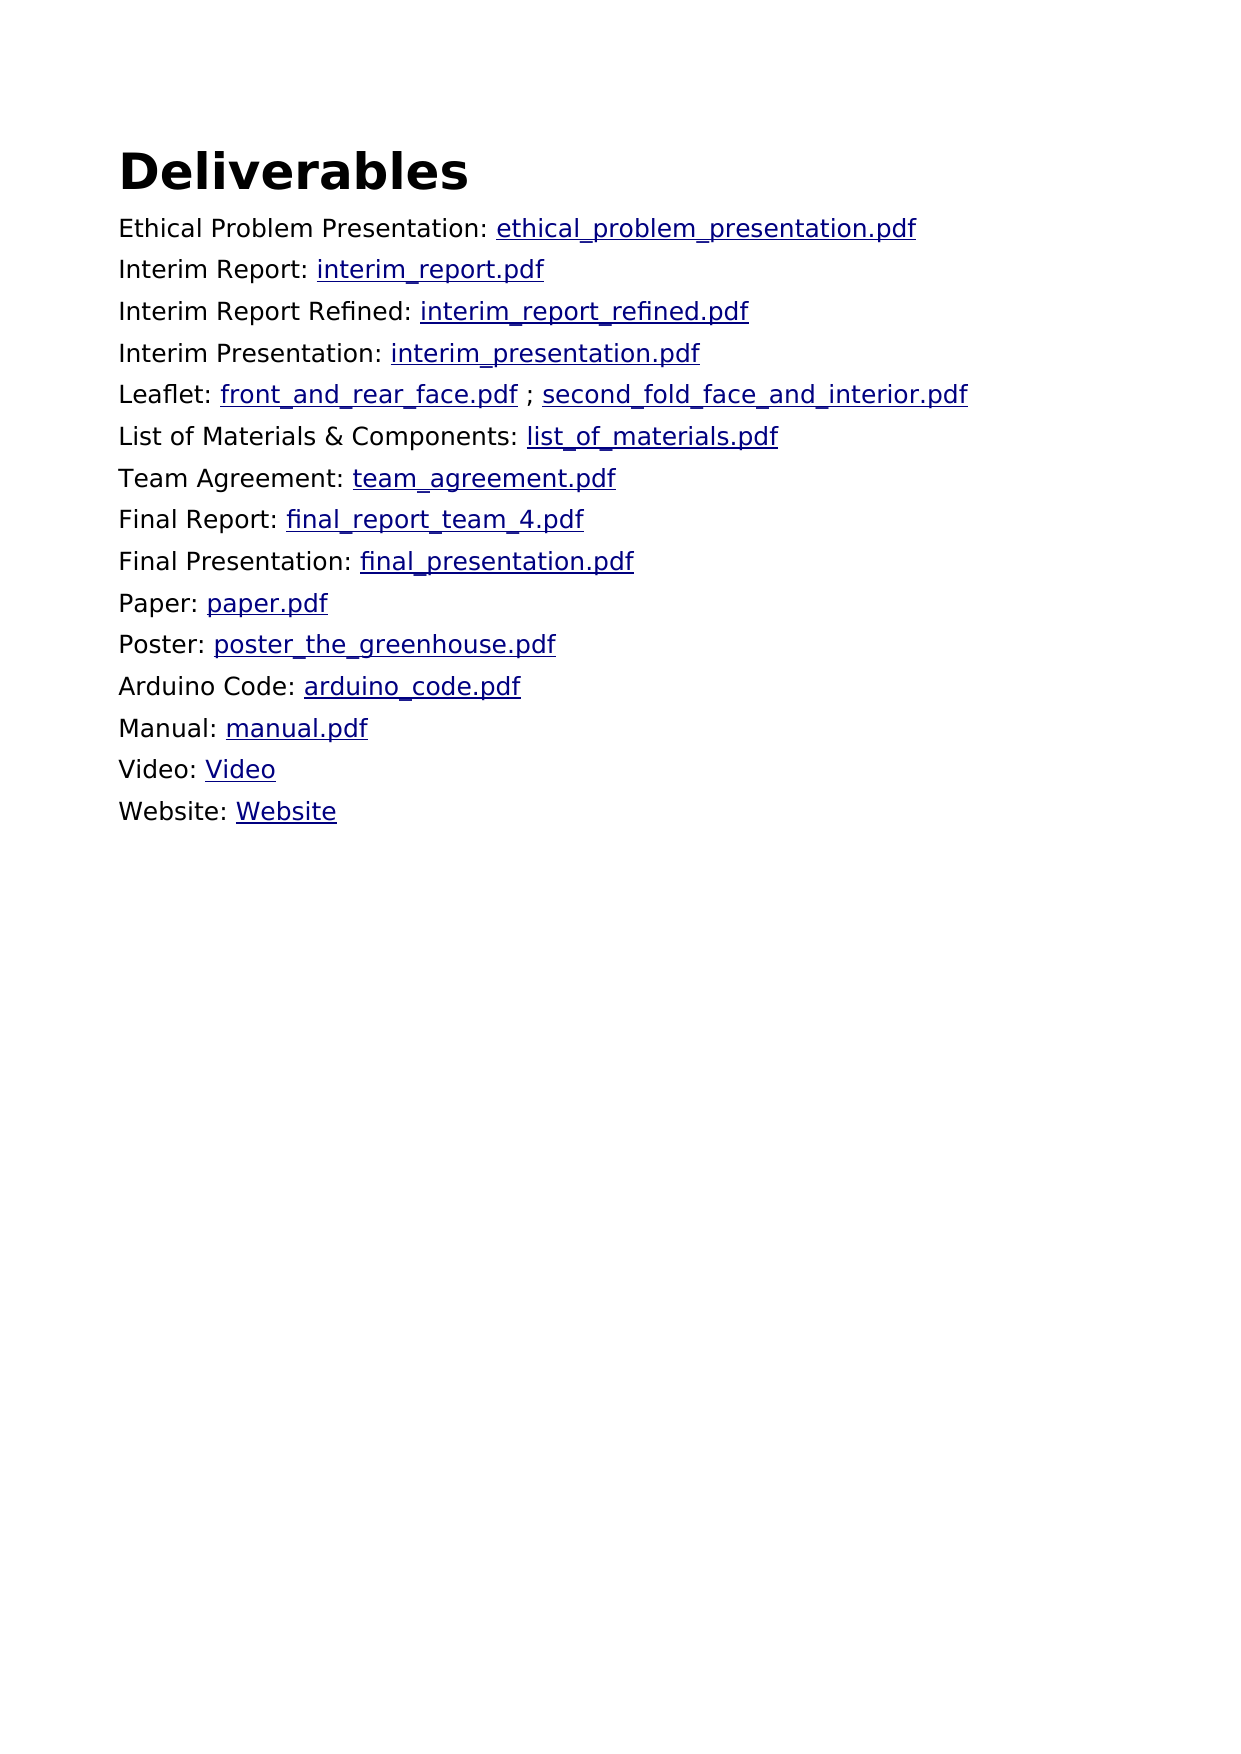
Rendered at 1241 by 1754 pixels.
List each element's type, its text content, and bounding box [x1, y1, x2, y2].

text Arduino Code: arduino_code.pdf [118, 672, 1122, 701]
text Manual: manual.pdf [118, 714, 1122, 743]
text Interim Report Refined: interim_report_refined.pdf [118, 297, 1122, 326]
text Leaflet: front_and_rear_face.pdf ; second_fold_face_and_interior.pdf [118, 381, 1122, 410]
text Interim Presentation: interim_presentation.pdf [118, 339, 1122, 368]
text Interim Report: interim_report.pdf [118, 256, 1122, 285]
subtitle Deliverables [118, 143, 1122, 201]
text Final Report: final_report_team_4.pdf [118, 506, 1122, 535]
text Website: Website [118, 797, 1122, 826]
text Ethical Problem Presentation: ethical_problem_presentation.pdf [118, 214, 1122, 243]
text List of Materials & Components: list_of_materials.pdf [118, 422, 1122, 451]
text Video: Video [118, 756, 1122, 785]
text Team Agreement: team_agreement.pdf [118, 464, 1122, 493]
text Final Presentation: final_presentation.pdf [118, 547, 1122, 576]
text Poster: poster_the_greenhouse.pdf [118, 631, 1122, 660]
text Paper: paper.pdf [118, 589, 1122, 618]
